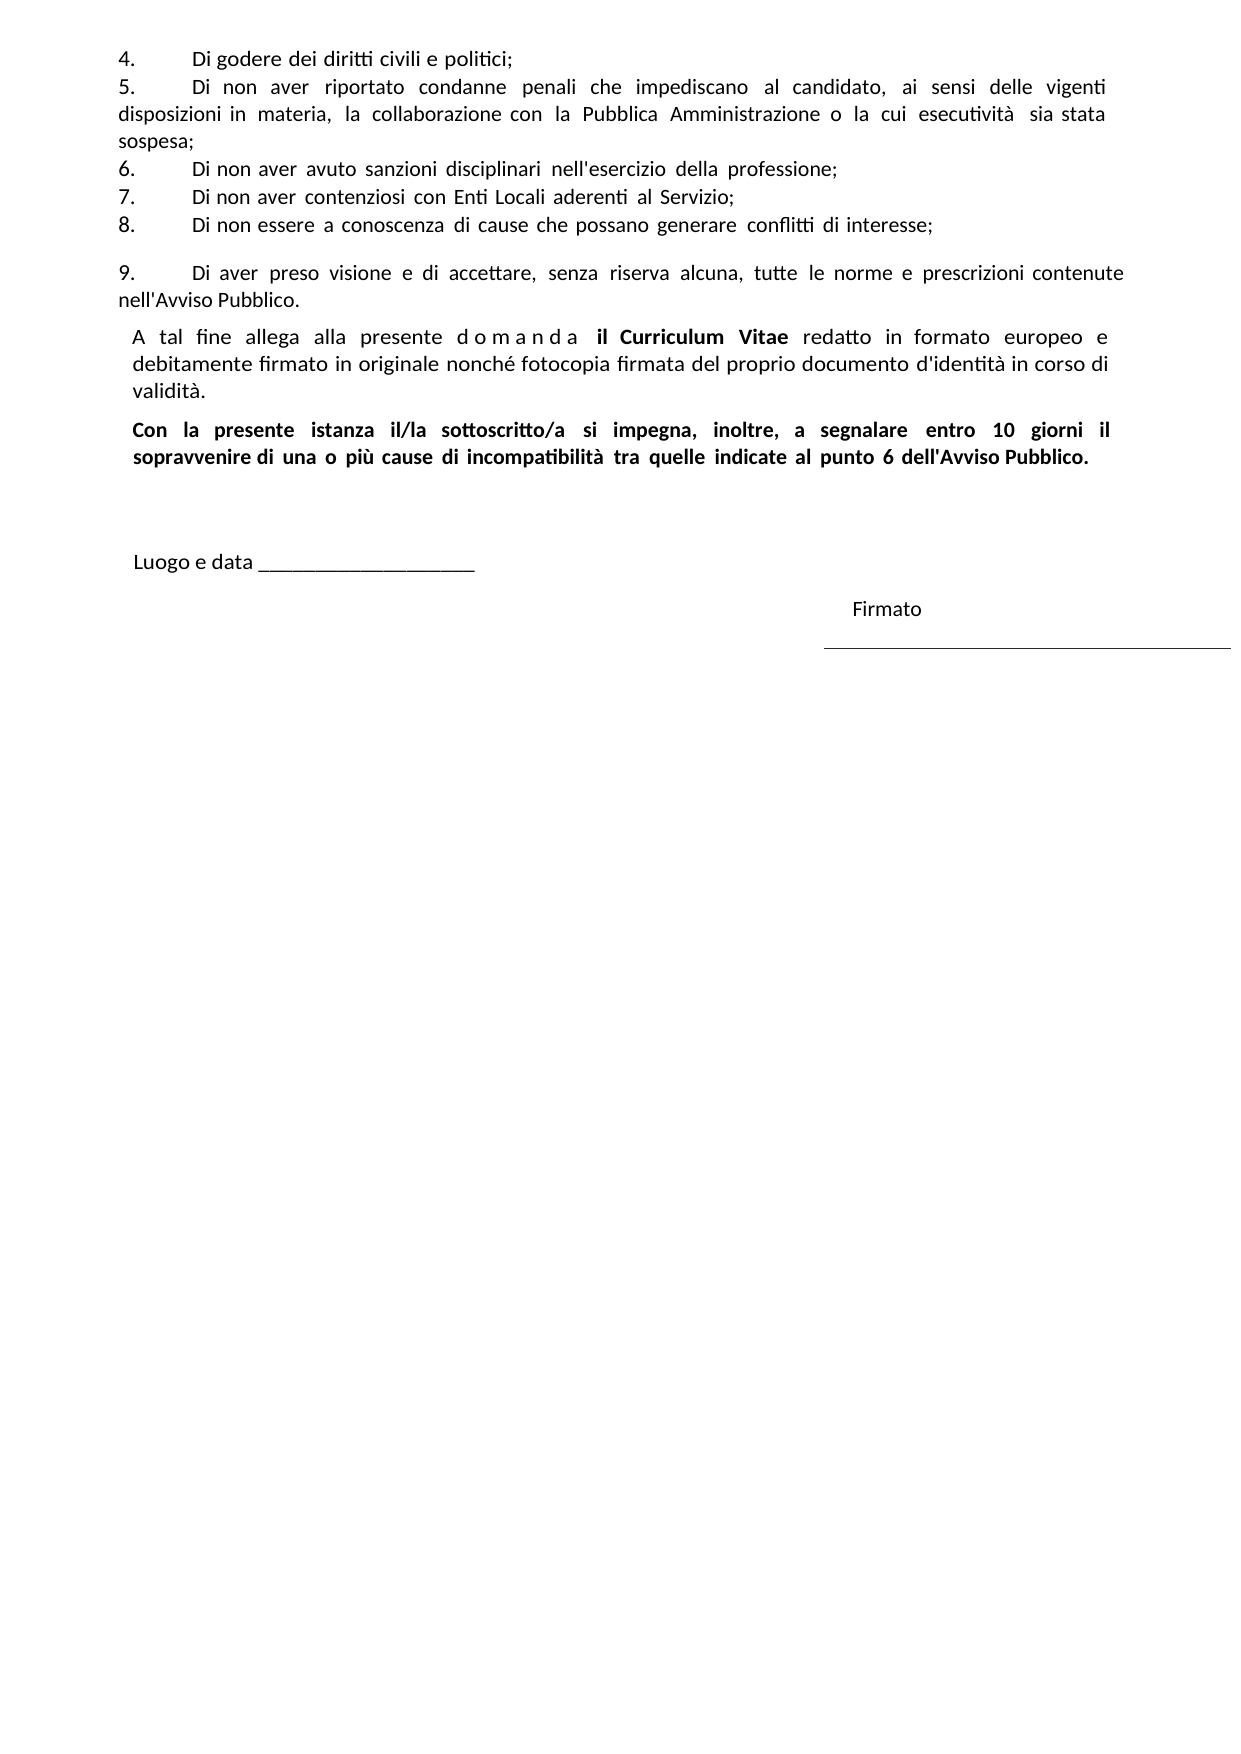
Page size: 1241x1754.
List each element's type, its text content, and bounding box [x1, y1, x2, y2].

text Luogo e data ___________________ [133, 548, 922, 575]
list Di non aver contenziosi con Enti Locali aderenti al Servizio; [118, 182, 1124, 210]
list Di non aver riportato condanne penali che impediscano al candidato, ai sensi delle vigenti disposizioni in materia, la collaborazione con la Pubblica Amministrazione o la cui esecutività sia stata sospesa; [118, 72, 1106, 154]
subtitle A tal fine allega alla presente domanda il Curriculum Vitae redatto in formato europeo e debitamente firmato in originale nonché fotocopia firmata del proprio documento d'identità in corso di validità. [132, 323, 1108, 404]
list Di aver preso visione e di accettare, senza riserva alcuna, tutte le norme e prescrizioni contenute nell'Avviso Pubblico. [118, 258, 1124, 313]
text Con la presente istanza il/la sottoscritto/a si impegna, inoltre, a segnalare entro 10 giorni il sopravvenire di una o più cause di incompatibilità tra quelle indicate al punto 6 dell'Avviso Pubblico. [132, 416, 1110, 470]
list Di non essere a conoscenza di cause che possano generare conflitti di interesse; [118, 210, 1124, 238]
list Di godere dei diritti civili e politici; [118, 44, 1124, 72]
list Di non aver avuto sanzioni disciplinari nell'esercizio della professione; [118, 154, 1124, 182]
text Firmato [133, 594, 922, 622]
